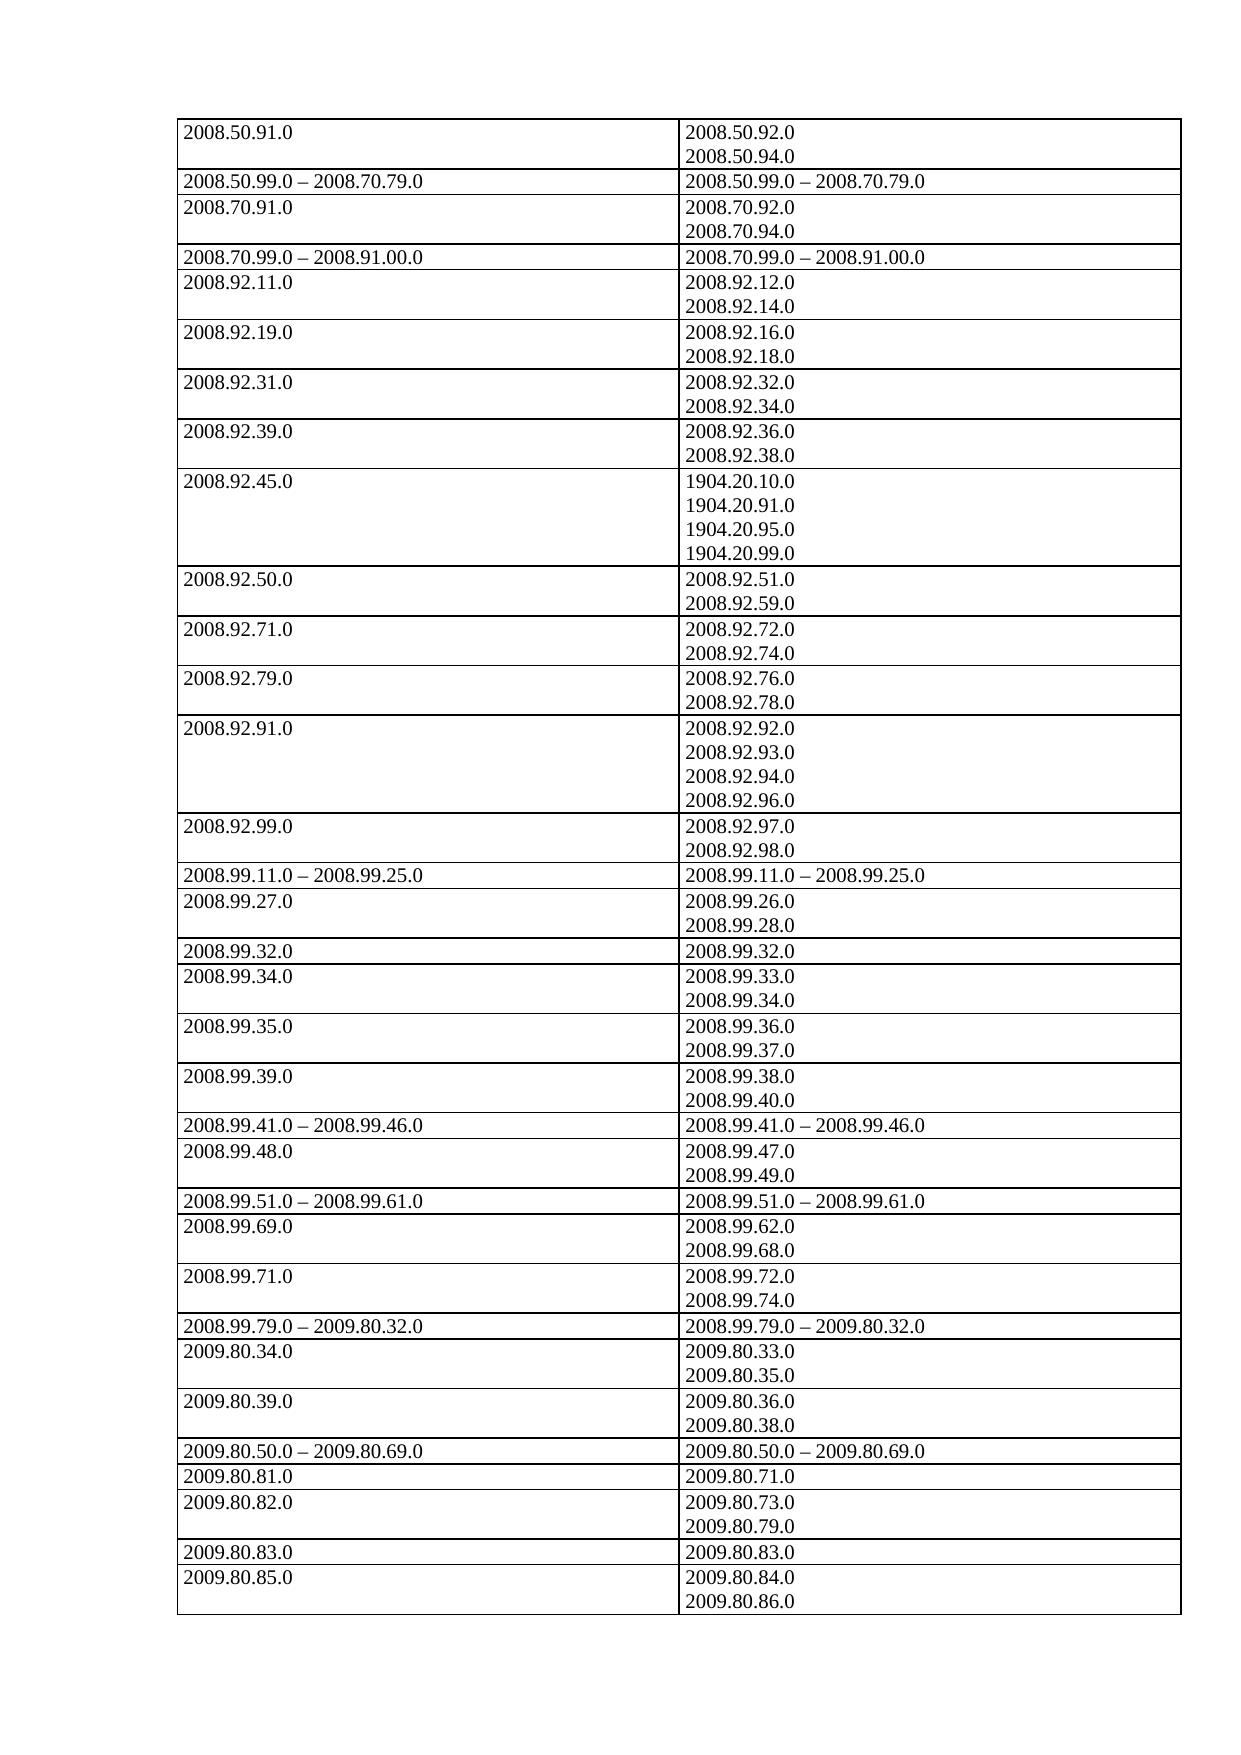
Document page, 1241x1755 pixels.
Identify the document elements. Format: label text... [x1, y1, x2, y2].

table_cell 2009.80.83.0 [178, 1540, 678, 1564]
table_cell 2008.92.12.0 2008.92.14.0 [680, 270, 1180, 318]
table_cell 2008.99.69.0 [178, 1215, 678, 1262]
table_cell 2008.99.33.0 2008.99.34.0 [680, 965, 1180, 1012]
table_cell 2008.92.79.0 [178, 666, 678, 714]
table_cell 2008.99.26.0 2008.99.28.0 [680, 889, 1180, 937]
table_cell 2008.99.11.0 – 2008.99.25.0 [178, 863, 678, 887]
table_cell 2008.99.34.0 [178, 965, 678, 1012]
table_cell 2008.99.71.0 [178, 1264, 678, 1312]
table_cell 2008.99.27.0 [178, 889, 678, 937]
table_cell 2009.80.81.0 [178, 1465, 678, 1488]
table_cell 2008.92.39.0 [178, 420, 678, 467]
table_cell 2008.50.99.0 – 2008.70.79.0 [680, 170, 1180, 193]
table_cell 2008.99.11.0 – 2008.99.25.0 [680, 863, 1180, 887]
table_cell 2008.92.32.0 2008.92.34.0 [680, 370, 1180, 418]
table_cell 2008.99.51.0 – 2008.99.61.0 [178, 1189, 678, 1213]
table_cell 2008.92.71.0 [178, 617, 678, 665]
table_cell 2009.80.50.0 – 2009.80.69.0 [178, 1439, 678, 1463]
table_cell 2009.80.36.0 2009.80.38.0 [680, 1389, 1180, 1437]
table_cell 2008.99.72.0 2008.99.74.0 [680, 1264, 1180, 1312]
table_cell 2009.80.73.0 2009.80.79.0 [680, 1490, 1180, 1538]
table_cell 1904.20.10.0 1904.20.91.0 1904.20.95.0 1904.20.99.0 [680, 469, 1180, 565]
table_cell 2008.92.36.0 2008.92.38.0 [680, 420, 1180, 467]
table_cell 2008.92.91.0 [178, 716, 678, 812]
table_cell 2009.80.84.0 2009.80.86.0 [680, 1565, 1180, 1613]
table_cell 2008.99.39.0 [178, 1064, 678, 1112]
table_cell 2008.92.97.0 2008.92.98.0 [680, 814, 1180, 862]
table_cell 2008.92.16.0 2008.92.18.0 [680, 320, 1180, 368]
table_cell 2009.80.39.0 [178, 1389, 678, 1437]
table_cell 2008.70.99.0 – 2008.91.00.0 [680, 245, 1180, 269]
table_cell 2008.99.35.0 [178, 1014, 678, 1062]
table_cell 2008.99.36.0 2008.99.37.0 [680, 1014, 1180, 1062]
table_cell 2008.70.99.0 – 2008.91.00.0 [178, 245, 678, 269]
table_cell 2008.92.11.0 [178, 270, 678, 318]
table_cell 2008.50.91.0 [178, 120, 678, 168]
table_cell 2008.92.31.0 [178, 370, 678, 418]
table_cell 2008.70.92.0 2008.70.94.0 [680, 195, 1180, 243]
table_cell 2008.99.47.0 2008.99.49.0 [680, 1139, 1180, 1187]
table_cell 2008.99.32.0 [178, 939, 678, 963]
table_cell 2008.99.41.0 – 2008.99.46.0 [680, 1113, 1180, 1137]
table_cell 2008.99.38.0 2008.99.40.0 [680, 1064, 1180, 1112]
table_cell 2008.92.19.0 [178, 320, 678, 368]
table_cell 2008.92.51.0 2008.92.59.0 [680, 567, 1180, 615]
table_cell 2008.70.91.0 [178, 195, 678, 243]
table_cell 2008.99.62.0 2008.99.68.0 [680, 1215, 1180, 1262]
table_cell 2008.92.99.0 [178, 814, 678, 862]
table_cell 2009.80.82.0 [178, 1490, 678, 1538]
table_cell 2009.80.71.0 [680, 1465, 1180, 1488]
table_cell 2009.80.85.0 [178, 1565, 678, 1613]
table_cell 2008.92.92.0 2008.92.93.0 2008.92.94.0 2008.92.96.0 [680, 716, 1180, 812]
table_cell 2009.80.33.0 2009.80.35.0 [680, 1340, 1180, 1387]
table_cell 2008.99.79.0 – 2009.80.32.0 [178, 1314, 678, 1338]
table_cell 2009.80.50.0 – 2009.80.69.0 [680, 1439, 1180, 1463]
table_cell 2009.80.34.0 [178, 1340, 678, 1387]
table_cell 2008.50.92.0 2008.50.94.0 [680, 120, 1180, 168]
table_cell 2008.99.41.0 – 2008.99.46.0 [178, 1113, 678, 1137]
table_cell 2008.99.51.0 – 2008.99.61.0 [680, 1189, 1180, 1213]
table_cell 2008.50.99.0 – 2008.70.79.0 [178, 170, 678, 193]
table_cell 2008.99.48.0 [178, 1139, 678, 1187]
table_cell 2008.92.76.0 2008.92.78.0 [680, 666, 1180, 714]
table_cell 2008.99.32.0 [680, 939, 1180, 963]
table_cell 2008.92.72.0 2008.92.74.0 [680, 617, 1180, 665]
table_cell 2008.92.50.0 [178, 567, 678, 615]
table_cell 2008.92.45.0 [178, 469, 678, 565]
table_cell 2008.99.79.0 – 2009.80.32.0 [680, 1314, 1180, 1338]
table_cell 2009.80.83.0 [680, 1540, 1180, 1564]
